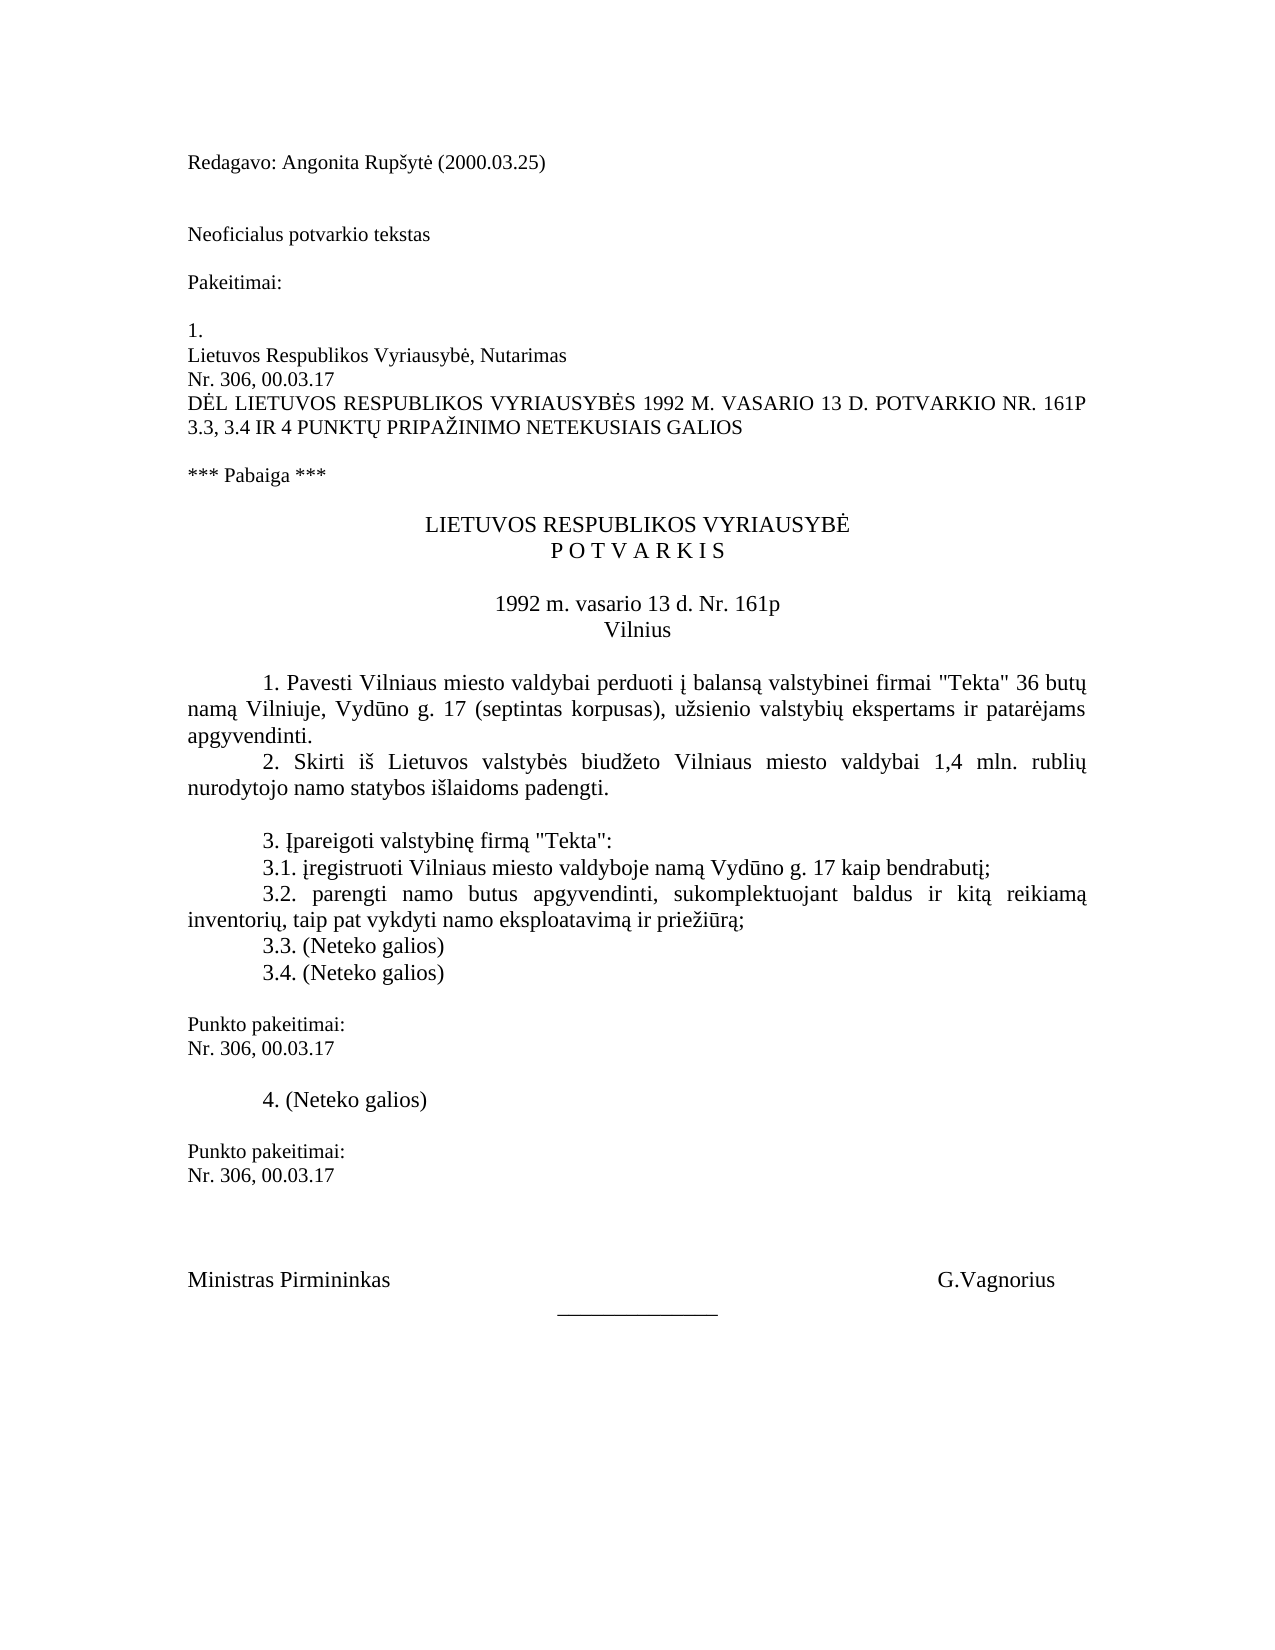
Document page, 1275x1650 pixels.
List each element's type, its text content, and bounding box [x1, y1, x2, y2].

text Lietuvos Respublikos Vyriausybė, Nutarimas [187, 342, 1087, 367]
text ______________ [187, 1292, 1087, 1319]
text 4. (Neteko galios) [187, 1086, 1087, 1112]
text Punkto pakeitimai: [187, 1012, 1087, 1036]
text Redagavo: Angonita Rupšytė (2000.03.25) [187, 150, 1087, 174]
text Nr. 306, 00.03.17 [187, 367, 1087, 391]
text LIETUVOS RESPUBLIKOS VYRIAUSYBĖ [187, 511, 1087, 537]
text Neoficialus potvarkio tekstas [187, 222, 1087, 246]
text DĖL LIETUVOS RESPUBLIKOS VYRIAUSYBĖS 1992 M. VASARIO 13 D. POTVARKIO NR. 161P 3.3, 3.4 IR 4 PUNKTŲ PRIPAŽINIMO NETEKUSIAIS GALIOS [187, 391, 1087, 439]
text 1. [187, 318, 1087, 342]
text 1992 m. vasario 13 d. Nr. 161p [187, 590, 1087, 616]
text 3.4. (Neteko galios) [187, 959, 1087, 985]
text 3.2. parengti namo butus apgyvendinti, sukomplektuojant baldus ir kitą reikiamą inventorių, taip pat vykdyti namo eksploatavimą ir priežiūrą; [187, 880, 1087, 933]
text 3.1. įregistruoti Vilniaus miesto valdyboje namą Vydūno g. 17 kaip bendrabutį; [187, 853, 1087, 880]
text 2. Skirti iš Lietuvos valstybės biudžeto Vilniaus miesto valdybai 1,4 mln. rublių nurodytojo namo statybos išlaidoms padengti. [187, 748, 1087, 801]
text Nr. 306, 00.03.17 [187, 1036, 1087, 1060]
text 3.3. (Neteko galios) [187, 933, 1087, 959]
text Vilnius [187, 616, 1087, 643]
text Ministras Pirmininkas G.Vagnorius [187, 1266, 1087, 1292]
text *** Pabaiga *** [187, 463, 1087, 487]
text Nr. 306, 00.03.17 [187, 1163, 1087, 1187]
text 1. Pavesti Vilniaus miesto valdybai perduoti į balansą valstybinei firmai "Tekta" 36 butų namą Vilniuje, Vydūno g. 17 (septintas korpusas), užsienio valstybių ekspertams ir patarėjams apgyvendinti. [187, 669, 1087, 748]
text Punkto pakeitimai: [187, 1139, 1087, 1163]
text P O T V A R K I S [187, 537, 1087, 564]
text 3. Įpareigoti valstybinę firmą "Tekta": [187, 827, 1087, 853]
text Pakeitimai: [187, 270, 1087, 294]
